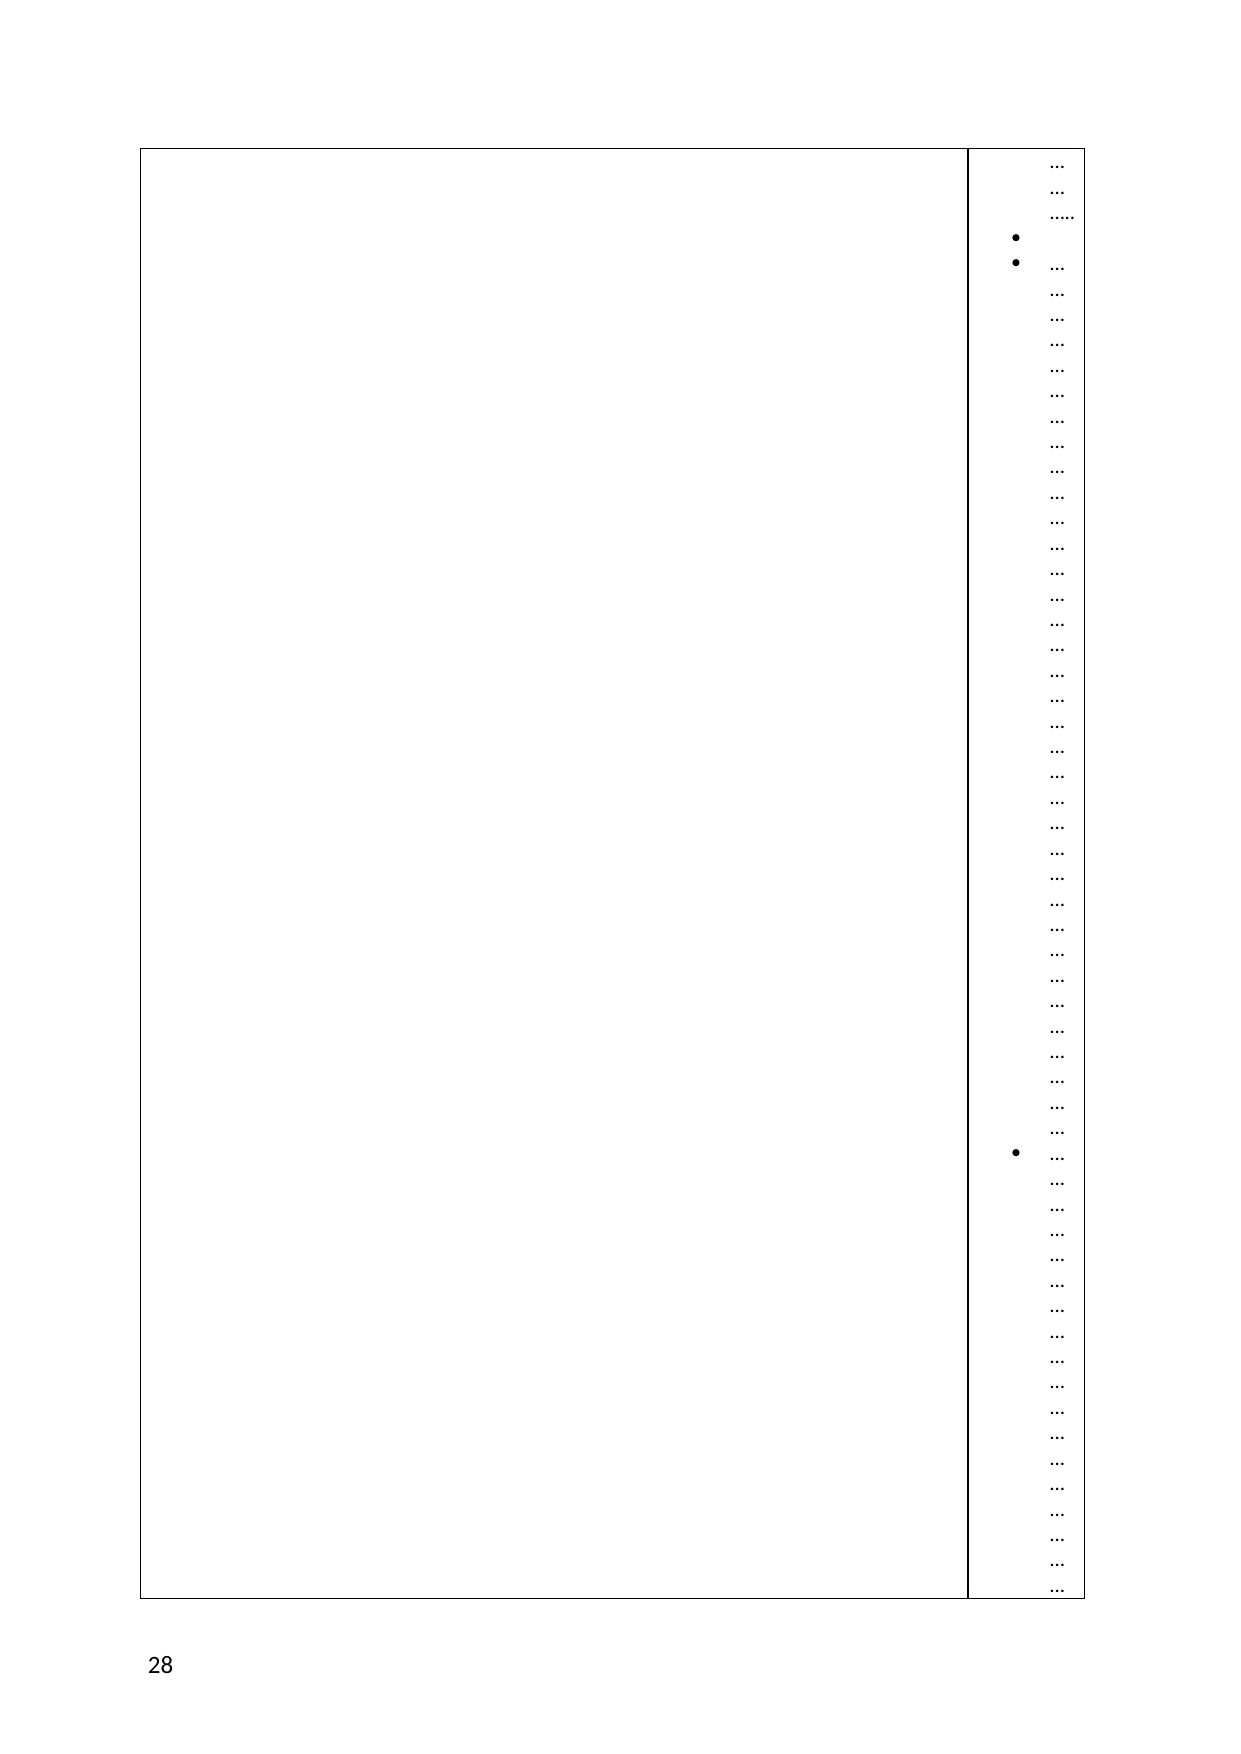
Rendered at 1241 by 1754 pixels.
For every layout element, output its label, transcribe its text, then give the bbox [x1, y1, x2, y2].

table_cell [141, 149, 967, 1597]
table_cell Nombre d'actions : …………………………………………………….. …………………………………………………………………………………………… …………………………………………………………………………………………… …………………………………………………………………………………………… [969, 149, 1012, 1597]
table_cell Nombre d'actions : …………………………………………………….. …………………………………………………………………………………………… …………………………………………………………………………………………… …………………………………………………………………………………………… [1077, 149, 1084, 1597]
